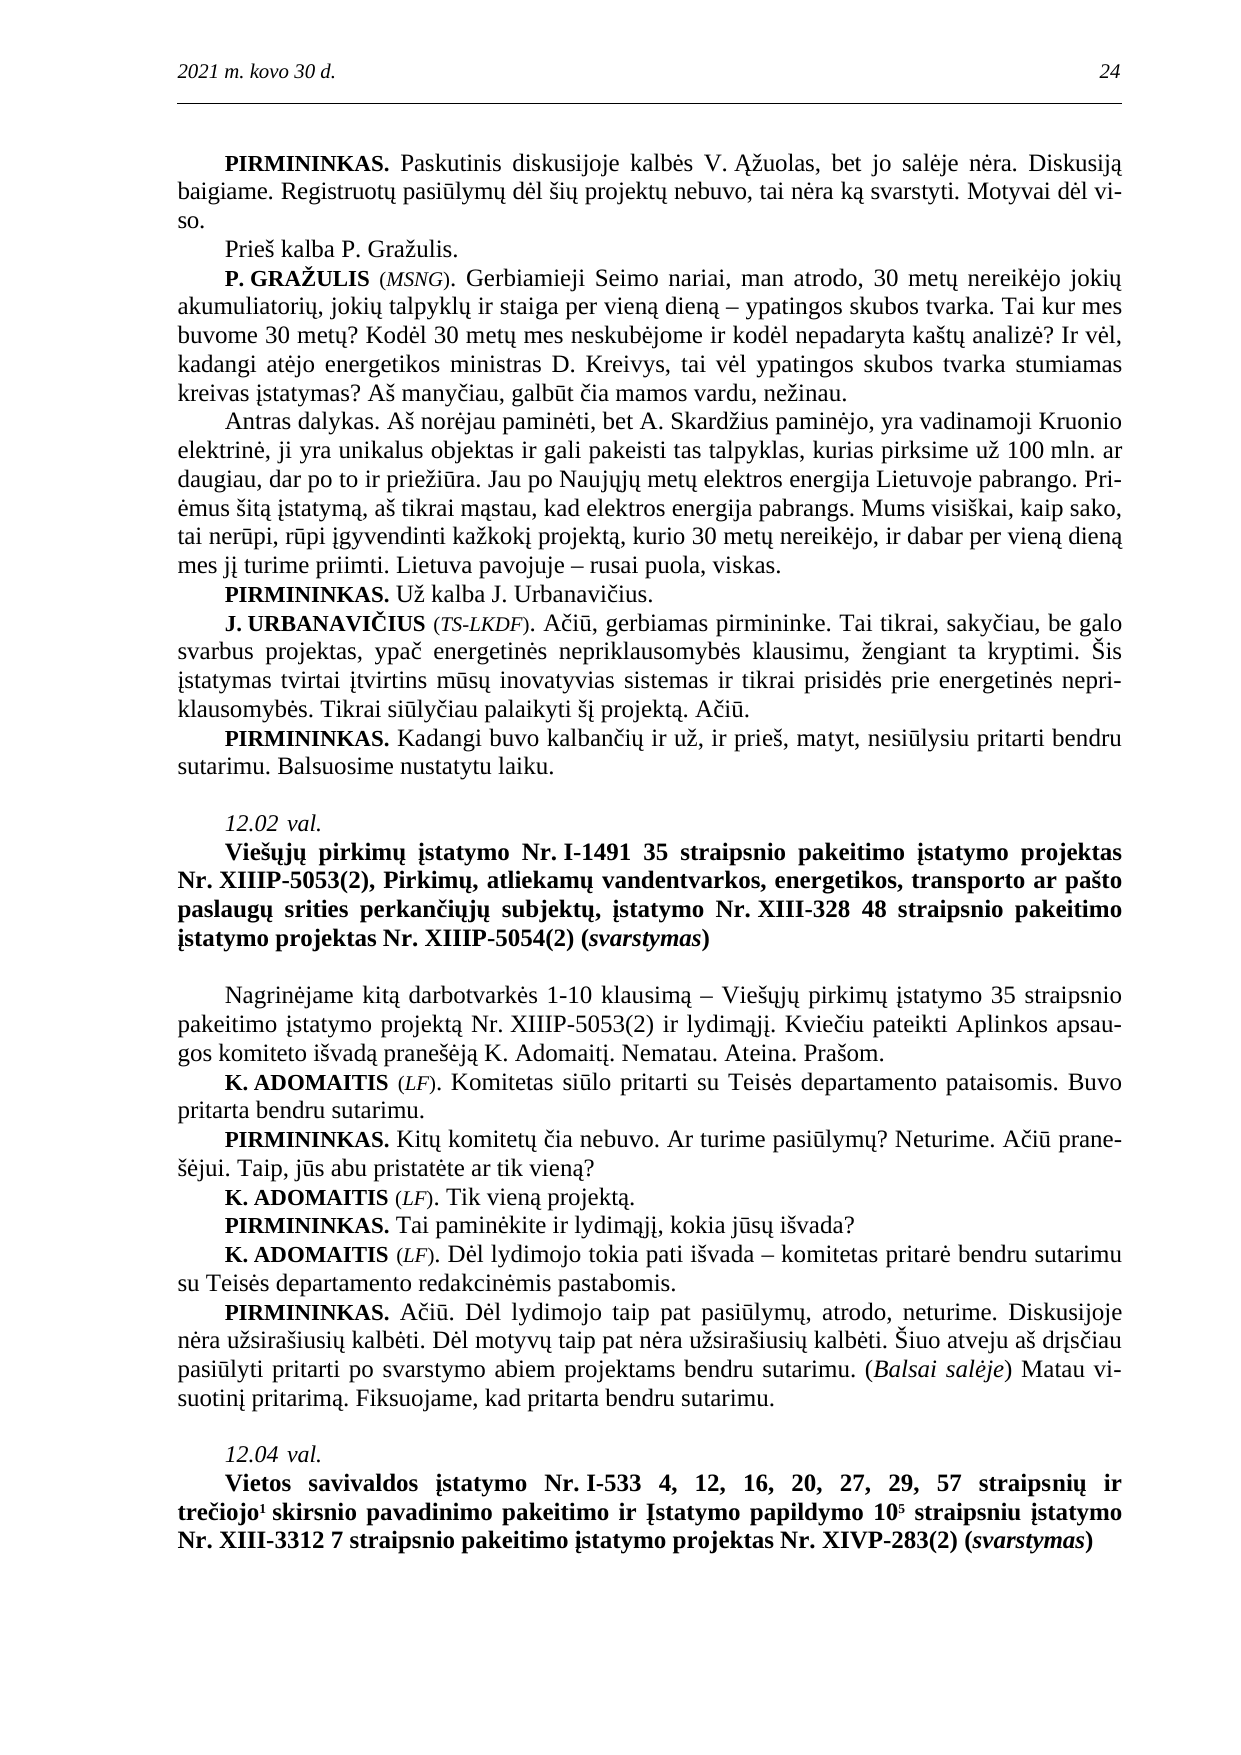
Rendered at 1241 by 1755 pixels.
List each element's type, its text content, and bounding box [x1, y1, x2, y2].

text K. ADOMAITIS (LF). Ko­mi­te­tas siū­lo pri­tar­ti su Tei­sės de­par­ta­men­to pa­tai­so­mis. Bu­vo pri­tar­ta ben­dru su­ta­ri­mu. [177, 1067, 1122, 1124]
text J. URBANAVIČIUS (TS-LKDF). Ačiū, ger­bia­mas pir­mi­nin­ke. Tai tik­rai, sa­ky­čiau, be ga­lo svar­bus pro­jek­tas, ypač ener­ge­ti­nės ne­pri­klau­so­my­bės klau­si­mu, žen­giant ta kryp­ti­mi. Šis įsta­ty­mas tvir­tai įtvir­tins mū­sų ino­va­ty­vias sis­te­mas ir tik­rai pri­si­dės prie ener­ge­ti­nės ne­pri­klau­so­my­bės. Tik­rai siū­ly­čiau pa­lai­ky­ti šį pro­jek­tą. Ačiū. [177, 608, 1122, 723]
text PIRMININKAS. Ka­dan­gi bu­vo kal­ban­čių ir už, ir prieš, ma­tyt, ne­siū­ly­siu pri­tar­ti ben­dru su­ta­ri­mu. Bal­suo­si­me nu­sta­ty­tu lai­ku. [177, 723, 1122, 780]
text PIRMININKAS. Ačiū. Dėl ly­di­mo­jo taip pat pa­siū­ly­mų, at­ro­do, ne­tu­ri­me. Dis­ku­si­jo­je nė­ra už­si­ra­šiu­sių kal­bė­ti. Dėl mo­ty­vų taip pat nė­ra už­si­ra­šiu­sių kal­bė­ti. Šiuo at­ve­ju aš drįs­čiau pa­siū­ly­ti pri­tar­ti po svars­ty­mo abiem pro­jek­tams ben­dru su­ta­ri­mu. (Bal­sai sa­lė­je) Ma­tau vi­suo­ti­nį pri­ta­ri­mą. Fik­suo­ja­me, kad pri­tar­ta ben­dru su­ta­ri­mu. [177, 1297, 1122, 1412]
text Vie­tos sa­vi­val­dos įsta­ty­mo Nr. I-533 4, 12, 16, 20, 27, 29, 57 straips­nių ir trečiojo1 skir­snio pa­va­di­ni­mo pa­kei­ti­mo ir Įsta­ty­mo pa­pil­dy­mo 105 straips­niu įsta­ty­mo Nr. XIII-3312 7 straips­nio pa­kei­ti­mo įsta­ty­mo pro­jek­tas Nr. XIVP-283(2) (svars­ty­mas) [177, 1468, 1122, 1554]
text K. ADOMAITIS (LF). Dėl ly­di­mo­jo to­kia pa­ti iš­va­da – ko­mi­te­tas pri­ta­rė ben­dru su­ta­ri­mu su Tei­sės de­par­ta­men­to re­dak­ci­nė­mis pa­sta­bo­mis. [177, 1239, 1122, 1297]
text Nag­ri­nė­ja­me ki­tą dar­bo­tvarkės 1-10 klau­si­mą – Vie­šų­jų pir­ki­mų įsta­ty­mo 35 straips­nio pa­kei­ti­mo įsta­ty­mo pro­jek­tą Nr. XIIIP-5053(2) ir ly­di­mąjį. Kvie­čiu pa­teik­ti Ap­lin­kos ap­sau­gos ko­mi­te­to iš­va­dą pra­ne­šė­ją K. Ado­mai­tį. Ne­ma­tau. At­ei­na. Pra­šom. [177, 980, 1122, 1067]
text PIRMININKAS. Už kal­ba J. Ur­ba­na­vi­čius. [177, 579, 1122, 608]
text K. ADOMAITIS (LF). Tik vie­ną pro­jek­tą. [177, 1182, 1122, 1210]
text Prieš kal­ba P. Gra­žu­lis. [177, 234, 1122, 263]
text PIRMININKAS. Tai pa­mi­nė­ki­te ir ly­di­mą­jį, ko­kia jū­sų iš­va­da? [177, 1210, 1122, 1239]
text Ant­ras da­ly­kas. Aš no­rė­jau pa­mi­nė­ti, bet A. Skar­džius pa­mi­nė­jo, yra va­di­na­mo­ji Kruo­nio elek­tri­nė, ji yra uni­ka­lus ob­jek­tas ir ga­li pa­keis­ti tas tal­pyk­las, ku­rias pirk­si­me už 100 mln. ar dau­giau, dar po to ir priežiūra. Jau po Nau­jų­jų me­tų elek­tros ener­gi­ja Lie­tu­vo­je pa­bran­go. Pri­ėmus ši­tą įsta­ty­mą, aš tik­rai mąs­tau, kad elek­tros ener­gi­ja pa­brangs. Mums vi­siš­kai, kaip sa­ko, tai ne­rū­pi, rū­pi įgy­ven­din­ti kaž­ko­kį pro­jek­tą, ku­rio 30 me­tų ne­rei­kė­jo, ir da­bar per vie­ną die­ną mes jį tu­ri­me pri­im­ti. Lie­tu­va pa­vo­ju­je – ru­sai puo­la, vis­kas. [177, 406, 1122, 579]
text P. GRAŽULIS (MSNG). Ger­bia­mie­ji Sei­mo na­riai, man at­ro­do, 30 me­tų ne­rei­kė­jo jo­kių aku­mu­lia­to­rių, jo­kių tal­pyk­lų ir stai­ga per vie­ną die­ną – ypa­tin­gos sku­bos tvar­ka. Tai kur mes bu­vo­me 30 me­tų? Ko­dėl 30 me­tų mes ne­sku­bė­jo­me ir ko­dėl ne­pa­da­ry­ta kaš­tų ana­li­zė? Ir vėl, ka­dan­gi at­ėjo ener­ge­ti­kos mi­nist­ras D. Krei­vys, tai vėl ypa­tin­gos sku­bos tvar­ka stu­mia­mas krei­vas įsta­ty­mas? Aš ma­ny­čiau, gal­būt čia ma­mos var­du, ne­ži­nau. [177, 263, 1122, 406]
text PIRMININKAS. Ki­tų ko­mi­te­tų čia ne­bu­vo. Ar tu­ri­me pa­siū­ly­mų? Ne­tu­ri­me. Ačiū pra­ne­šė­jui. Taip, jūs abu pri­sta­tė­te ar tik vie­ną? [177, 1124, 1122, 1182]
text 12.04 val. [224, 1440, 1122, 1468]
text 12.02 val. [224, 809, 1122, 837]
text PIRMININKAS. Pas­ku­ti­nis dis­ku­si­jo­je kal­bės V. Ąžuo­las, bet jo sa­lė­je nė­ra. Dis­ku­si­ją bai­gia­me. Re­gist­ruo­tų pa­siū­ly­mų dėl šių pro­jek­tų ne­bu­vo, tai nė­ra ką svars­ty­ti. Mo­ty­vai dėl vi­so. [177, 148, 1122, 234]
text Vie­šų­jų pir­ki­mų įsta­ty­mo Nr. I-1491 35 straips­nio pa­kei­ti­mo įsta­ty­mo pro­jek­tas Nr. XIIIP-5053(2), Pir­ki­mų, at­lie­ka­mų van­dent­var­kos, ener­ge­ti­kos, trans­por­to ar paš­to pa­slau­gų sri­ties per­kan­čių­jų sub­jek­tų, įsta­ty­mo Nr. XIII-328 48 straips­nio pa­kei­ti­mo įsta­ty­mo pro­jek­tas Nr. XIIIP-5054(2) (svars­ty­mas) [177, 837, 1122, 952]
